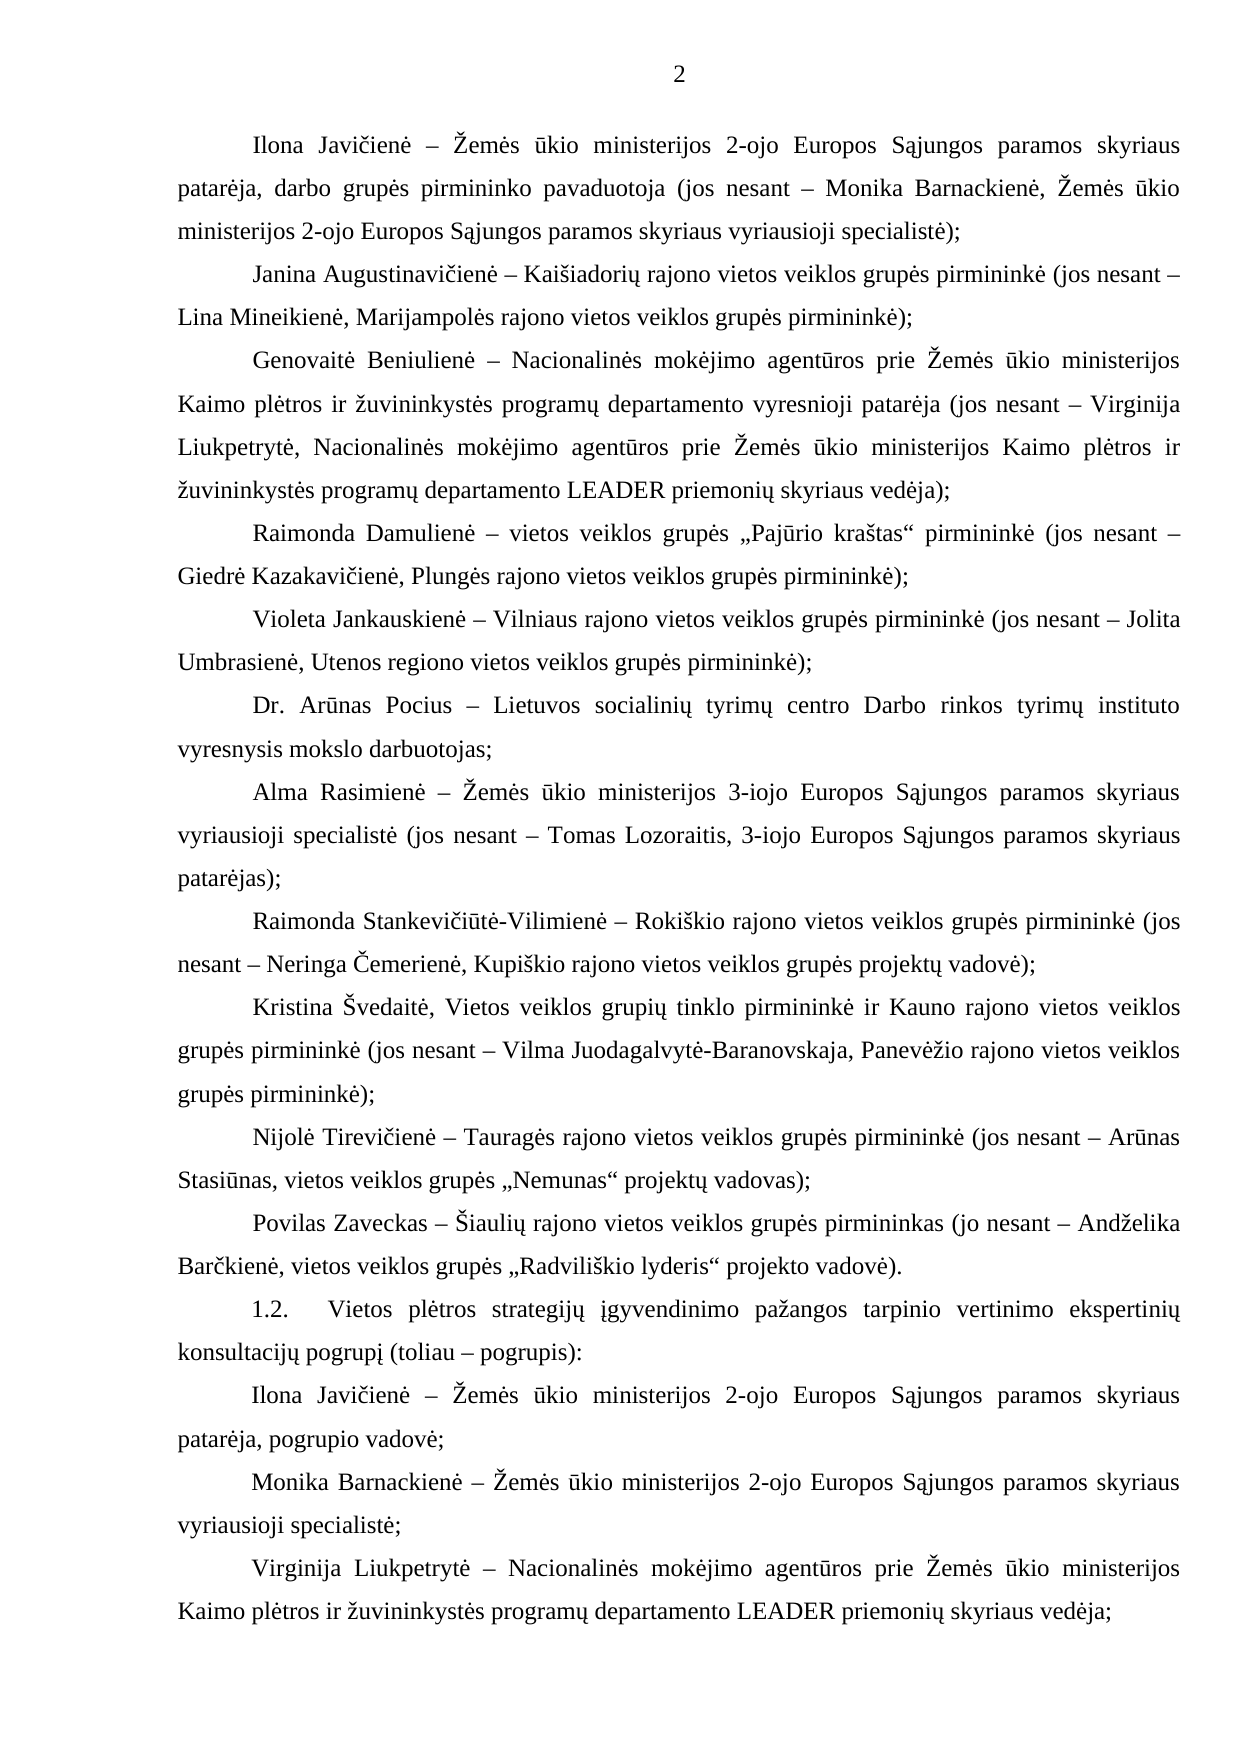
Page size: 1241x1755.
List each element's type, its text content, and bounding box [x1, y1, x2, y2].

text Genovaitė Beniulienė – Nacionalinės mokėjimo agentūros prie Žemės ūkio ministerijos Kaimo plėtros ir žuvininkystės programų departamento vyresnioji patarėja (jos nesant – Virginija Liukpetrytė, Nacionalinės mokėjimo agentūros prie Žemės ūkio ministerijos Kaimo plėtros ir žuvininkystės programų departamento LEADER priemonių skyriaus vedėja); [177, 346, 1181, 504]
text Raimonda Damulienė – vietos veiklos grupės „Pajūrio kraštas“ pirmininkė (jos nesant – Giedrė Kazakavičienė, Plungės rajono vietos veiklos grupės pirmininkė); [177, 518, 1181, 590]
text Virginija Liukpetrytė – Nacionalinės mokėjimo agentūros prie Žemės ūkio ministerijos Kaimo plėtros ir žuvininkystės programų departamento LEADER priemonių skyriaus vedėja; [177, 1553, 1181, 1625]
text Ilona Javičienė – Žemės ūkio ministerijos 2-ojo Europos Sąjungos paramos skyriaus patarėja, darbo grupės pirmininko pavaduotoja (jos nesant – Monika Barnackienė, Žemės ūkio ministerijos 2-ojo Europos Sąjungos paramos skyriaus vyriausioji specialistė); [177, 130, 1181, 245]
text 1.2. Vietos plėtros strategijų įgyvendinimo pažangos tarpinio vertinimo ekspertinių konsultacijų pogrupį (toliau – pogrupis): [177, 1294, 1181, 1366]
text Nijolė Tirevičienė – Tauragės rajono vietos veiklos grupės pirmininkė (jos nesant – Arūnas Stasiūnas, vietos veiklos grupės „Nemunas“ projektų vadovas); [177, 1122, 1181, 1194]
text Raimonda Stankevičiūtė-Vilimienė – Rokiškio rajono vietos veiklos grupės pirmininkė (jos nesant – Neringa Čemerienė, Kupiškio rajono vietos veiklos grupės projektų vadovė); [177, 906, 1181, 978]
text Ilona Javičienė – Žemės ūkio ministerijos 2-ojo Europos Sąjungos paramos skyriaus patarėja, pogrupio vadovė; [177, 1381, 1181, 1452]
text Dr. Arūnas Pocius – Lietuvos socialinių tyrimų centro Darbo rinkos tyrimų instituto vyresnysis mokslo darbuotojas; [177, 691, 1181, 762]
text Alma Rasimienė – Žemės ūkio ministerijos 3-iojo Europos Sąjungos paramos skyriaus vyriausioji specialistė (jos nesant – Tomas Lozoraitis, 3-iojo Europos Sąjungos paramos skyriaus patarėjas); [177, 777, 1181, 892]
text Monika Barnackienė – Žemės ūkio ministerijos 2-ojo Europos Sąjungos paramos skyriaus vyriausioji specialistė; [177, 1467, 1181, 1539]
text Violeta Jankauskienė – Vilniaus rajono vietos veiklos grupės pirmininkė (jos nesant – Jolita Umbrasienė, Utenos regiono vietos veiklos grupės pirmininkė); [177, 604, 1181, 676]
text Janina Augustinavičienė – Kaišiadorių rajono vietos veiklos grupės pirmininkė (jos nesant – Lina Mineikienė, Marijampolės rajono vietos veiklos grupės pirmininkė); [177, 259, 1181, 331]
text Kristina Švedaitė, Vietos veiklos grupių tinklo pirmininkė ir Kauno rajono vietos veiklos grupės pirmininkė (jos nesant – Vilma Juodagalvytė-Baranovskaja, Panevėžio rajono vietos veiklos grupės pirmininkė); [177, 992, 1181, 1107]
text Povilas Zaveckas – Šiaulių rajono vietos veiklos grupės pirmininkas (jo nesant – Andželika Barčkienė, vietos veiklos grupės „Radviliškio lyderis“ projekto vadovė). [177, 1208, 1181, 1280]
